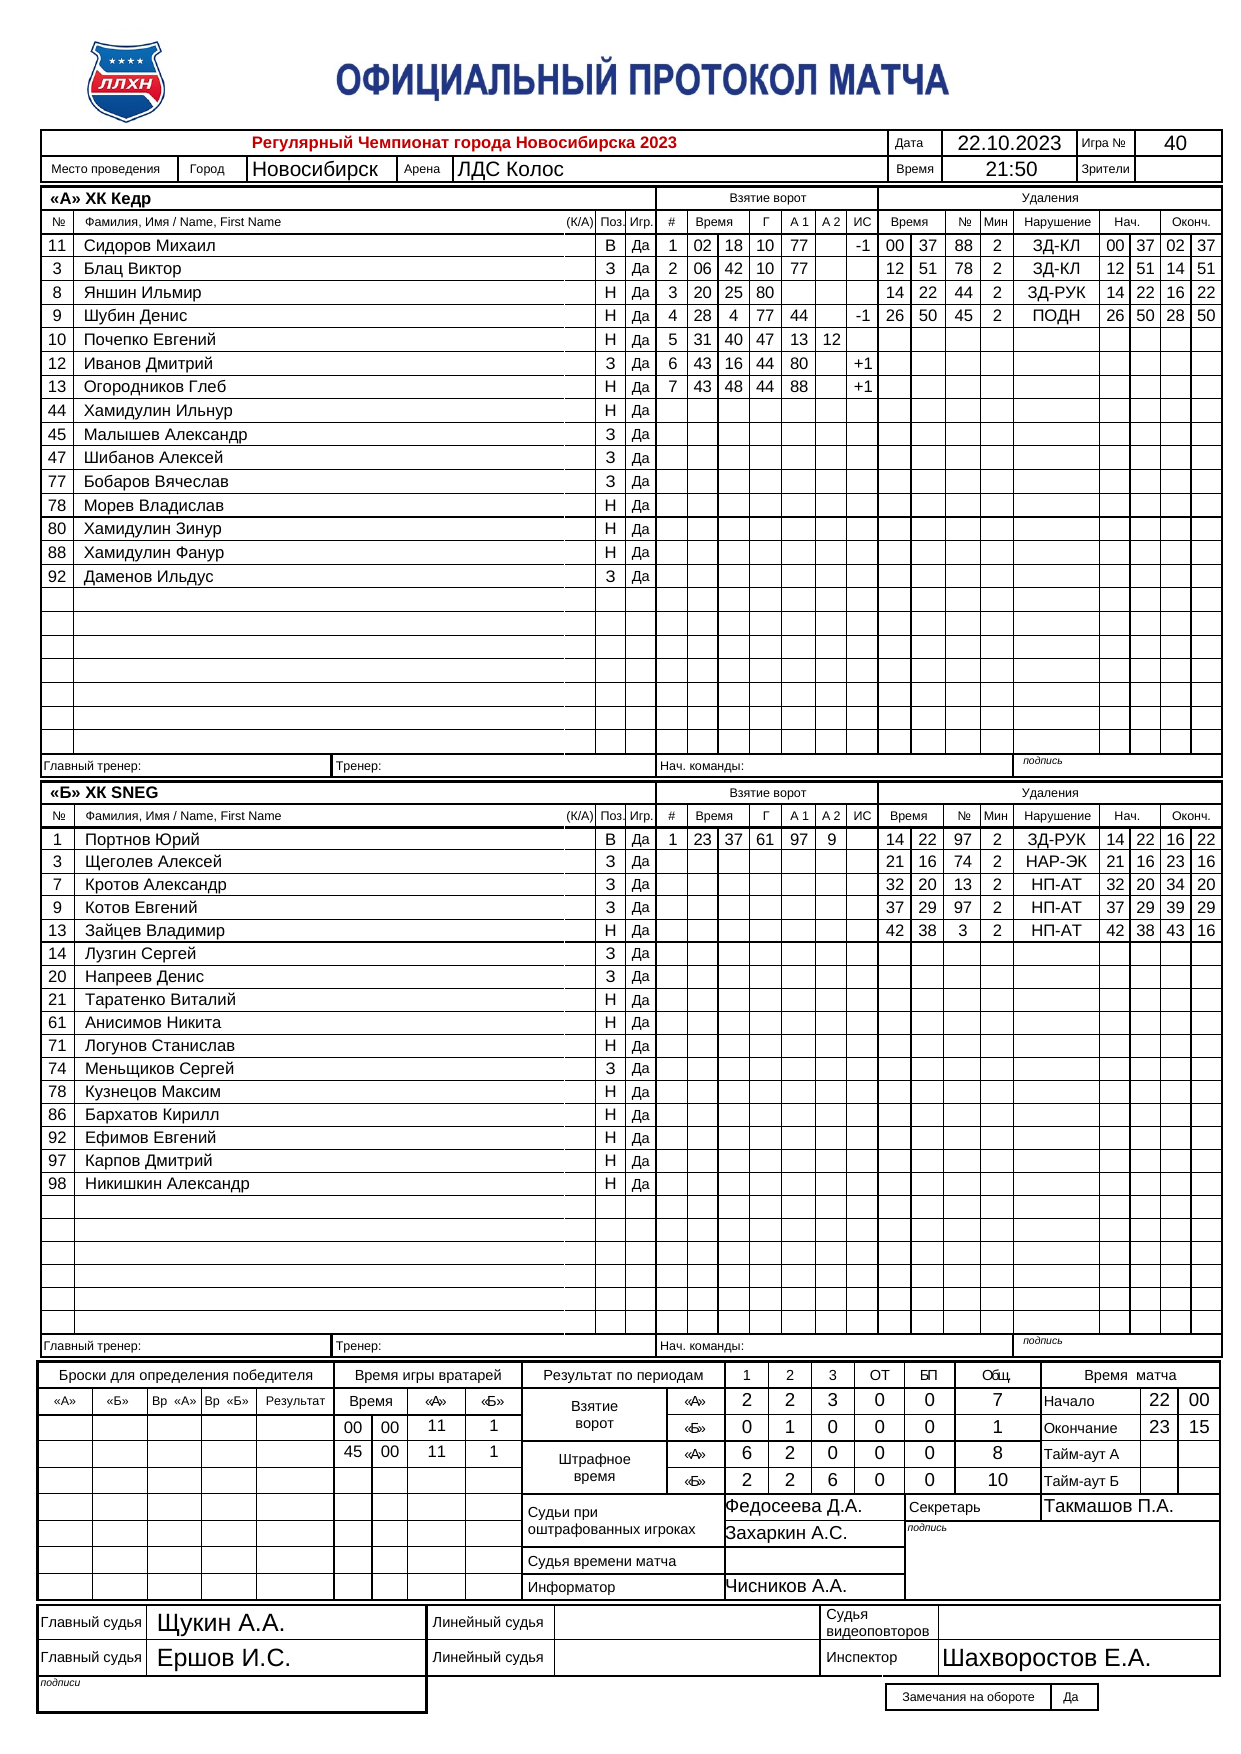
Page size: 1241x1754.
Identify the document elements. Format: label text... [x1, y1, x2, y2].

table_cell [657, 1150, 687, 1172]
table_cell Г [750, 211, 781, 233]
table_cell 13 [42, 920, 74, 941]
table_cell [148, 1494, 201, 1520]
table_cell [847, 565, 877, 587]
table_cell [719, 423, 749, 445]
table_cell [596, 1219, 625, 1241]
table_cell [335, 1521, 371, 1546]
table_cell [657, 494, 687, 516]
table_cell [1131, 966, 1160, 987]
table_cell [1014, 989, 1099, 1011]
table_cell [946, 565, 980, 587]
table_cell [626, 612, 655, 634]
table_cell 2 [981, 896, 1013, 918]
table_cell Главный тренер: [42, 1335, 330, 1356]
table_cell [782, 281, 815, 303]
table_cell [719, 1196, 749, 1218]
table_cell [42, 659, 73, 682]
table_cell [847, 1265, 877, 1287]
table_cell [1131, 588, 1160, 611]
table_cell [816, 399, 846, 422]
table_cell [657, 588, 687, 611]
table_cell 16 [719, 352, 749, 374]
table_cell [879, 541, 910, 564]
table_cell [981, 423, 1013, 445]
table_cell [42, 1219, 74, 1241]
table_cell Судьи при оштрафованных игроках [523, 1495, 724, 1546]
table_cell [981, 518, 1013, 540]
table_cell [1161, 446, 1190, 469]
table_cell 6 [726, 1442, 768, 1467]
table_cell [1192, 399, 1221, 422]
table_cell 14 [1100, 281, 1129, 303]
table_cell [688, 1288, 717, 1310]
table_cell 28 [1161, 305, 1190, 327]
table_cell [565, 1173, 595, 1195]
table_cell Да [626, 305, 655, 327]
table_cell Вр «А» [148, 1389, 201, 1413]
table_cell [1014, 446, 1099, 469]
table_cell [657, 1311, 687, 1333]
table_header ОТ [855, 1363, 904, 1387]
table_cell [750, 1035, 781, 1057]
table_cell [1192, 659, 1221, 682]
table_cell [1192, 1219, 1221, 1241]
table_cell [688, 518, 717, 540]
table_cell [1192, 683, 1221, 706]
table_cell 3 [42, 850, 74, 872]
table_cell [946, 376, 980, 398]
table_cell [912, 1104, 943, 1126]
table_cell [879, 1058, 910, 1079]
table_cell З [596, 423, 625, 445]
table_cell [816, 1288, 846, 1310]
table_cell [1192, 943, 1221, 964]
table_cell 47 [42, 446, 73, 469]
table_cell [596, 707, 625, 729]
table_cell [782, 683, 815, 706]
table_cell [688, 470, 717, 493]
table_cell Да [626, 565, 655, 587]
table_cell 43 [1161, 920, 1190, 941]
table_cell [596, 730, 625, 753]
table_cell [719, 446, 749, 469]
table_cell [148, 1574, 201, 1599]
table_cell [782, 518, 815, 540]
table_cell [750, 494, 781, 516]
table_cell Ершов И.С. [147, 1640, 425, 1675]
table_cell [657, 636, 687, 658]
table_cell 43 [688, 376, 717, 398]
table_cell [719, 1242, 749, 1264]
table_cell [1161, 1265, 1190, 1287]
table_cell [946, 683, 980, 706]
table_cell Вр «Б» [202, 1389, 256, 1413]
table_cell [42, 1196, 74, 1218]
table_cell [912, 989, 943, 1011]
table_cell [1014, 376, 1099, 398]
table_cell Окончание [1042, 1415, 1140, 1440]
table_cell [202, 1547, 256, 1573]
table_cell [981, 1081, 1013, 1103]
table_cell 0 [855, 1468, 904, 1493]
table_cell 0 [905, 1415, 954, 1440]
table_cell [946, 730, 980, 753]
table_cell [912, 494, 945, 516]
table_cell [1014, 1012, 1099, 1033]
table_cell [847, 494, 877, 516]
table_cell [750, 1173, 781, 1195]
table_cell [626, 1311, 655, 1333]
table_cell [202, 1416, 256, 1440]
table_cell [1131, 1219, 1160, 1241]
table_cell [1131, 352, 1160, 374]
table_cell НАР-ЭК [1014, 850, 1099, 872]
table_cell Хамидулин Зинур [74, 518, 564, 540]
table_cell [1192, 1127, 1221, 1149]
table_cell Время [688, 805, 749, 826]
table_cell З [596, 352, 625, 374]
table_cell Шибанов Алексей [74, 446, 564, 469]
table_cell Тайм-аут Б [1042, 1468, 1140, 1493]
table_cell [596, 1288, 625, 1310]
table_cell [688, 1035, 717, 1057]
table_cell [626, 1196, 655, 1218]
table_cell Бархатов Кирилл [75, 1104, 564, 1126]
table_cell [657, 659, 687, 682]
table_cell Такмашов П.А. [1042, 1495, 1219, 1520]
table_cell [847, 1035, 877, 1057]
table_cell 37 [1192, 235, 1221, 256]
table_cell [1100, 612, 1129, 634]
table_cell 98 [42, 1173, 74, 1195]
table_cell 1 [466, 1416, 521, 1440]
table_cell [565, 399, 595, 422]
table_cell [946, 518, 980, 540]
table_cell [879, 423, 910, 445]
table_cell [1131, 1058, 1160, 1079]
table_cell [657, 1173, 687, 1195]
table_cell 50 [1192, 305, 1221, 327]
table_cell [719, 1219, 749, 1241]
table_cell [719, 920, 749, 941]
table_cell [816, 1104, 846, 1126]
table_cell 18 [719, 235, 749, 256]
table_cell 12 [816, 328, 846, 351]
table_cell [148, 1441, 201, 1467]
table_cell [1100, 1196, 1129, 1218]
table_cell [408, 1574, 465, 1599]
table_cell З [596, 565, 625, 587]
table_cell Блац Виктор [74, 257, 564, 280]
table_cell 26 [1100, 305, 1129, 327]
table_cell [466, 1547, 521, 1573]
table_cell [847, 707, 877, 729]
table_cell 3 [42, 257, 73, 280]
table_cell 28 [688, 305, 717, 327]
table_cell [879, 376, 910, 398]
table_cell [688, 683, 717, 706]
table_cell 14 [879, 829, 910, 849]
table_cell [75, 1265, 564, 1287]
table_cell Город [179, 157, 246, 181]
table_cell Хамидулин Фанур [74, 541, 564, 564]
table_cell 97 [944, 896, 980, 918]
table_cell [1100, 636, 1129, 658]
table_cell [565, 683, 595, 706]
table_cell [657, 1196, 687, 1218]
table_cell [1131, 565, 1160, 587]
table_cell [565, 305, 595, 327]
table_cell 11 [408, 1441, 465, 1467]
table_cell [75, 1219, 564, 1241]
table_cell Тайм-аут А [1042, 1441, 1140, 1467]
table_cell [944, 1265, 980, 1287]
table_cell [1100, 1104, 1129, 1126]
table_cell Даменов Ильдус [74, 565, 564, 587]
table_cell [565, 850, 595, 872]
table_cell [816, 989, 846, 1011]
table_cell 80 [782, 352, 815, 374]
table_cell [1014, 1242, 1099, 1264]
table_cell Начало [1042, 1389, 1140, 1413]
table_cell [373, 1547, 407, 1573]
table_cell 43 [688, 352, 717, 374]
table_cell [726, 1548, 904, 1573]
table_cell [879, 1035, 910, 1057]
table_cell Инспектор [821, 1640, 938, 1675]
table_cell 20 [688, 281, 717, 303]
table_cell [1192, 1173, 1221, 1195]
table_cell [816, 518, 846, 540]
table_cell № [42, 211, 73, 233]
table_cell 29 [912, 896, 943, 918]
table_cell [626, 1265, 655, 1287]
table_cell [428, 1677, 882, 1711]
table_cell [657, 1081, 687, 1103]
table_cell 0 [905, 1442, 954, 1467]
table_cell [1161, 1311, 1190, 1333]
table_cell [1014, 636, 1099, 658]
table_cell Да [626, 328, 655, 351]
table_cell [912, 518, 945, 540]
table_cell [879, 636, 910, 658]
table_cell 22 [1192, 281, 1221, 303]
table_cell [42, 707, 73, 729]
table_cell [1131, 1104, 1160, 1126]
table_cell [657, 1242, 687, 1264]
table_cell [688, 730, 717, 753]
table_cell Да [626, 943, 655, 964]
table_cell [1100, 1265, 1129, 1287]
table_cell [981, 1173, 1013, 1195]
table_cell [74, 588, 564, 611]
table_cell [847, 328, 877, 351]
table_cell [981, 1242, 1013, 1264]
table_cell 16 [1161, 829, 1190, 849]
table_cell [373, 1494, 407, 1520]
table_cell [750, 1058, 781, 1079]
table_cell 42 [1100, 920, 1129, 941]
table_cell [1136, 157, 1221, 181]
table_cell [1192, 352, 1221, 374]
table_cell [782, 423, 815, 445]
table_cell Линейный судья [428, 1640, 554, 1675]
table_header 1 [726, 1363, 768, 1387]
table_cell [981, 541, 1013, 564]
table_cell [565, 966, 595, 987]
table_cell [816, 494, 846, 516]
table_cell [981, 399, 1013, 422]
table_cell [1161, 1081, 1190, 1103]
table_cell 16 [1192, 920, 1221, 941]
table_cell [42, 1288, 74, 1310]
table_cell Никишкин Александр [75, 1173, 564, 1195]
table_cell [944, 1127, 980, 1149]
table_cell [847, 257, 877, 280]
table_cell [1131, 494, 1160, 516]
table_cell [944, 1081, 980, 1103]
table_header БП [905, 1363, 954, 1387]
table_cell № [42, 805, 74, 826]
table_cell [688, 1196, 717, 1218]
table_cell [657, 1104, 687, 1126]
table_cell [1100, 376, 1129, 398]
table_cell 1 [956, 1415, 1040, 1440]
table_cell ИС [847, 211, 877, 233]
table_cell Да [626, 518, 655, 540]
table_cell [688, 1265, 717, 1287]
table_cell [565, 636, 595, 658]
table_cell 6 [657, 352, 687, 374]
table_header Регулярный Чемпионат города Новосибирска 2023 [42, 131, 887, 155]
table_cell [981, 636, 1013, 658]
table_cell Н [596, 1104, 625, 1126]
table_cell [719, 1104, 749, 1126]
table_cell [74, 612, 564, 634]
table_cell [565, 1127, 595, 1149]
table_header Да [1052, 1685, 1097, 1709]
table_cell [93, 1468, 147, 1493]
table_cell 0 [905, 1389, 954, 1413]
table_cell [879, 707, 910, 729]
table_cell [847, 1081, 877, 1103]
table_cell Морев Владислав [74, 494, 564, 516]
table_cell [335, 1468, 371, 1493]
table_cell [565, 541, 595, 564]
table_cell [912, 1219, 943, 1241]
table_cell Время [688, 211, 749, 233]
table_header Удаления [879, 783, 1221, 803]
table_cell [93, 1521, 147, 1546]
table_cell Почепко Евгений [74, 328, 564, 351]
table_cell [782, 1104, 815, 1126]
table_cell [912, 707, 945, 729]
table_cell [847, 874, 877, 895]
table_cell 21 [879, 850, 910, 872]
table_cell [912, 683, 945, 706]
table_cell З [596, 257, 625, 280]
table_cell [657, 850, 687, 872]
table_cell [688, 612, 717, 634]
table_cell [1161, 588, 1190, 611]
table_cell 20 [912, 874, 943, 895]
table_cell Тренер: [333, 755, 655, 776]
table_cell [816, 896, 846, 918]
table_cell [816, 636, 846, 658]
table_cell [879, 588, 910, 611]
table_cell [750, 1104, 781, 1126]
table_cell [816, 541, 846, 564]
table_cell [946, 470, 980, 493]
table_cell [466, 1521, 521, 1546]
table_cell [879, 659, 910, 682]
table_cell [1131, 1265, 1160, 1287]
table_cell [816, 352, 846, 374]
table_cell [688, 541, 717, 564]
table_cell [42, 730, 73, 753]
table_cell [466, 1494, 521, 1520]
table_cell [750, 659, 781, 682]
table_cell [39, 1547, 92, 1573]
table_cell [912, 541, 945, 564]
table_cell 31 [688, 328, 717, 351]
table_cell [688, 399, 717, 422]
table_cell [782, 636, 815, 658]
table_cell -1 [847, 235, 877, 256]
table_cell [981, 1127, 1013, 1149]
table_cell 37 [719, 829, 749, 849]
table_cell 50 [1131, 305, 1160, 327]
table_cell Захаркин А.С. [726, 1521, 904, 1546]
table_cell [565, 1219, 595, 1241]
table_cell [946, 612, 980, 634]
table_cell [782, 1081, 815, 1103]
table_cell [719, 1288, 749, 1310]
table_cell Бобаров Вячеслав [74, 470, 564, 493]
table_cell [879, 1173, 910, 1195]
table_cell [750, 470, 781, 493]
table_cell Федосеева Д.А. [726, 1495, 904, 1520]
table_cell [847, 683, 877, 706]
table_cell 2 [981, 257, 1013, 280]
table_cell 00 [879, 235, 910, 256]
table_cell Нарушение [1014, 805, 1099, 826]
table_cell [565, 470, 595, 493]
table_cell [657, 423, 687, 445]
table_cell подписи [39, 1677, 425, 1711]
table_cell [148, 1547, 201, 1573]
table_cell [408, 1468, 465, 1493]
table_cell 16 [912, 850, 943, 872]
table_cell [1192, 730, 1221, 753]
table_cell [847, 518, 877, 540]
table_cell Огородников Глеб [74, 376, 564, 398]
table_cell [1014, 423, 1099, 445]
table_cell [912, 1081, 943, 1103]
table_cell [816, 470, 846, 493]
table_cell 44 [750, 376, 781, 398]
table_cell Оконч. [1161, 211, 1221, 233]
table_cell [981, 376, 1013, 398]
table_cell [847, 636, 877, 658]
table_cell [719, 588, 749, 611]
table_cell [74, 707, 564, 729]
table_cell 44 [42, 399, 73, 422]
table_cell [912, 423, 945, 445]
table_cell [883, 1677, 1220, 1681]
table_cell Да [626, 281, 655, 303]
table_cell 51 [1192, 257, 1221, 280]
table_cell Да [626, 494, 655, 516]
table_cell [816, 305, 846, 327]
table_cell [912, 352, 945, 374]
table_cell [912, 470, 945, 493]
table_cell А 2 [816, 805, 846, 826]
table_cell 7 [42, 874, 74, 895]
table_cell [1192, 1081, 1221, 1103]
table_cell Время [889, 157, 941, 181]
table_cell Информатор [523, 1575, 724, 1599]
table_cell [981, 707, 1013, 729]
table_cell Да [626, 850, 655, 872]
table_cell В [596, 829, 625, 849]
table_cell А 1 [782, 211, 815, 233]
table_cell [1161, 659, 1190, 682]
table_cell Да [626, 829, 655, 849]
table_cell (К/А) [565, 805, 595, 826]
table_cell [1100, 659, 1129, 682]
table_cell [555, 1640, 819, 1675]
table_cell [1100, 541, 1129, 564]
table_cell [879, 518, 910, 540]
table_cell [879, 1265, 910, 1287]
table_cell [565, 423, 595, 445]
table_cell 02 [688, 235, 717, 256]
table_cell [565, 518, 595, 540]
table_cell 11 [42, 235, 73, 256]
table_cell Оконч. [1161, 805, 1221, 826]
table_cell [565, 1058, 595, 1079]
table_cell [626, 1288, 655, 1310]
table_cell [981, 1219, 1013, 1241]
table_cell [1014, 1219, 1099, 1241]
table_cell Да [626, 352, 655, 374]
table_cell [596, 683, 625, 706]
table_cell [657, 541, 687, 564]
table_cell 13 [944, 874, 980, 895]
table_cell [1100, 1035, 1129, 1057]
table_header 22.10.2023 [943, 131, 1076, 155]
table_cell [657, 1012, 687, 1033]
table_cell [782, 541, 815, 564]
table_cell [782, 943, 815, 964]
table_cell НП-АТ [1014, 874, 1099, 895]
table_cell [1192, 423, 1221, 445]
table_cell [750, 541, 781, 564]
table_cell [657, 896, 687, 918]
table_cell [1192, 1196, 1221, 1218]
table_cell 29 [1192, 896, 1221, 918]
table_cell Анисимов Никита [75, 1012, 564, 1033]
table_cell [782, 966, 815, 987]
table_cell [847, 730, 877, 753]
table_cell [1014, 707, 1099, 729]
table_cell [750, 683, 781, 706]
table_cell [981, 730, 1013, 753]
table_cell 2 [726, 1468, 768, 1493]
table_cell 1 [657, 829, 687, 849]
table_cell [1141, 1441, 1177, 1467]
table_cell [879, 683, 910, 706]
table_cell 1 [42, 829, 74, 849]
table_cell 14 [879, 281, 910, 303]
table_cell [750, 1288, 781, 1310]
table_cell [816, 874, 846, 895]
table_cell [847, 281, 877, 303]
table_cell Зрители [1078, 157, 1134, 181]
table_cell [565, 920, 595, 941]
table_cell 25 [719, 281, 749, 303]
table_cell [1014, 1104, 1099, 1126]
table_cell З [596, 943, 625, 964]
table_cell [657, 446, 687, 469]
table_cell [719, 966, 749, 987]
table_cell 42 [719, 257, 749, 280]
table_cell [879, 730, 910, 753]
table_cell [1161, 494, 1190, 516]
table_cell [912, 1127, 943, 1149]
table_cell [596, 1242, 625, 1264]
table_cell [1014, 565, 1099, 587]
table_cell [816, 659, 846, 682]
table_cell [816, 1081, 846, 1103]
table_cell НП-АТ [1014, 896, 1099, 918]
table_cell [39, 1416, 92, 1440]
table_cell [1192, 1311, 1221, 1333]
table_cell [565, 588, 595, 611]
table_cell [750, 1196, 781, 1218]
table_cell [1131, 328, 1160, 351]
table_cell Мин [981, 211, 1013, 233]
table_cell [565, 896, 595, 918]
table_cell [912, 1058, 943, 1079]
table_cell 2 [769, 1389, 811, 1413]
table_cell [981, 494, 1013, 516]
table_cell [847, 399, 877, 422]
table_cell 22 [1141, 1389, 1177, 1413]
table_cell [1100, 1127, 1129, 1149]
table_cell [1100, 966, 1129, 987]
table_cell 23 [1161, 850, 1190, 872]
table_cell Поз. [596, 211, 625, 233]
table_cell [944, 1173, 980, 1195]
table_cell [1014, 1058, 1099, 1079]
table_cell Портнов Юрий [75, 829, 564, 849]
table_cell [202, 1494, 256, 1520]
table_cell З [596, 446, 625, 469]
table_cell -1 [847, 305, 877, 327]
table_cell Да [626, 920, 655, 941]
table_cell [148, 1416, 201, 1440]
table_cell [782, 612, 815, 634]
table_cell 10 [750, 235, 781, 256]
table_cell 50 [912, 305, 945, 327]
table_cell [1014, 541, 1099, 564]
table_cell [1100, 989, 1129, 1011]
table_cell [626, 636, 655, 658]
table_cell [75, 1196, 564, 1218]
table_cell 78 [42, 1081, 74, 1103]
table_cell [373, 1521, 407, 1546]
table_cell Место проведения [42, 157, 177, 181]
table_cell [912, 376, 945, 398]
table_cell [912, 1265, 943, 1287]
table_cell [688, 1150, 717, 1172]
table_cell [981, 1035, 1013, 1057]
table_cell [257, 1468, 333, 1493]
table_cell [42, 683, 73, 706]
table_cell [688, 850, 717, 872]
table_cell 20 [1131, 874, 1160, 895]
table_cell 61 [42, 1012, 74, 1033]
table_cell 44 [750, 352, 781, 374]
table_cell Г [750, 805, 781, 826]
table_cell 9 [42, 305, 73, 327]
table_cell [981, 943, 1013, 964]
table_cell [1192, 612, 1221, 634]
table_cell 2 [981, 874, 1013, 895]
table_cell [879, 1104, 910, 1126]
table_cell [1100, 352, 1129, 374]
table_cell [1161, 1173, 1190, 1195]
table_cell [565, 730, 595, 753]
table_cell [1161, 636, 1190, 658]
table_cell Таратенко Виталий [75, 989, 564, 1011]
table_cell [257, 1416, 333, 1440]
table_cell 00 [1100, 235, 1129, 256]
table_cell [657, 1219, 687, 1241]
table_cell З [596, 966, 625, 987]
table_cell [596, 1196, 625, 1218]
table_cell Да [626, 1150, 655, 1172]
table_cell Линейный судья [428, 1606, 554, 1639]
table_cell Шахворостов Е.А. [939, 1640, 1219, 1675]
table_cell [816, 730, 846, 753]
table_cell З [596, 874, 625, 895]
table_cell [981, 683, 1013, 706]
table_cell 1 [769, 1415, 811, 1440]
table_cell [1014, 328, 1099, 351]
table_cell 78 [42, 494, 73, 516]
table_cell [1014, 588, 1099, 611]
table_cell [626, 730, 655, 753]
table_cell 00 [335, 1416, 371, 1440]
table_cell 77 [750, 305, 781, 327]
table_cell [782, 494, 815, 516]
table_cell [1014, 730, 1099, 753]
table_cell 2 [769, 1442, 811, 1467]
table_cell 8 [42, 281, 73, 303]
table_cell [782, 588, 815, 611]
table_cell Да [626, 446, 655, 469]
table_cell Да [626, 470, 655, 493]
table_cell Н [596, 1035, 625, 1057]
table_cell Котов Евгений [75, 896, 564, 918]
table_cell [912, 966, 943, 987]
table_cell 2 [769, 1468, 811, 1493]
table_cell 9 [42, 896, 74, 918]
table_cell подпись [906, 1522, 1219, 1599]
table_cell [1100, 423, 1129, 445]
table_cell [1131, 659, 1160, 682]
table_cell Н [596, 1127, 625, 1149]
table_cell Фамилия, Имя / Name, First Name [75, 805, 565, 826]
table_cell [816, 446, 846, 469]
table_cell [1131, 470, 1160, 493]
table_cell [565, 1104, 595, 1126]
table_cell [1014, 352, 1099, 374]
table_cell 88 [946, 235, 980, 256]
table_cell 20 [42, 966, 74, 987]
table_cell [688, 896, 717, 918]
table_cell [1014, 943, 1099, 964]
table_cell [1161, 730, 1190, 753]
table_cell 4 [719, 305, 749, 327]
table_cell 22 [1131, 281, 1160, 303]
table_cell [981, 588, 1013, 611]
table_cell [750, 966, 781, 987]
table_cell [373, 1468, 407, 1493]
table_cell [39, 1468, 92, 1493]
table_cell [782, 850, 815, 872]
table_cell [782, 707, 815, 729]
table_cell [565, 829, 595, 849]
table_cell [750, 943, 781, 964]
table_cell [750, 636, 781, 658]
table_cell [1014, 1311, 1099, 1333]
table_cell [565, 989, 595, 1011]
table_cell «Б » [466, 1389, 521, 1413]
table_cell 21 [1100, 850, 1129, 872]
table_cell 97 [782, 829, 815, 849]
table_cell 71 [42, 1035, 74, 1057]
table_cell [847, 1173, 877, 1195]
table_cell [1161, 966, 1190, 987]
table_cell [981, 446, 1013, 469]
table_cell [596, 588, 625, 611]
table_cell Да [626, 966, 655, 987]
table_cell [1161, 376, 1190, 398]
table_cell [750, 850, 781, 872]
table_cell 22 [912, 281, 945, 303]
table_cell [1192, 446, 1221, 469]
table_cell [565, 874, 595, 895]
table_cell [719, 683, 749, 706]
table_cell 2 [981, 281, 1013, 303]
table_cell [565, 1288, 595, 1310]
table_cell [688, 1012, 717, 1033]
table_cell 2 [981, 305, 1013, 327]
table_cell [688, 588, 717, 611]
table_cell [750, 1219, 781, 1241]
table_cell Малышев Александр [74, 423, 564, 445]
table_cell [750, 874, 781, 895]
table_header Взятие ворот [657, 188, 877, 209]
table_cell [1192, 1035, 1221, 1057]
table_cell 88 [782, 376, 815, 398]
table_cell 97 [42, 1150, 74, 1172]
table_cell [1131, 1173, 1160, 1195]
table_cell [719, 989, 749, 1011]
table_cell [946, 328, 980, 351]
table_cell [719, 612, 749, 634]
table_cell [816, 850, 846, 872]
table_header «Б» ХК SNEG [42, 783, 655, 803]
table_cell [912, 659, 945, 682]
table_cell 12 [879, 257, 910, 280]
table_cell Да [626, 1127, 655, 1149]
table_cell 40 [719, 328, 749, 351]
table_cell 92 [42, 565, 73, 587]
table_cell [719, 874, 749, 895]
table_cell [782, 1265, 815, 1287]
table_cell [816, 1150, 846, 1172]
table_cell [981, 1265, 1013, 1287]
table_cell [847, 989, 877, 1011]
table_cell [565, 235, 595, 256]
table_cell [1161, 1012, 1190, 1033]
table_cell [93, 1494, 147, 1520]
table_cell [912, 636, 945, 658]
table_cell [565, 257, 595, 280]
table_cell [879, 1288, 910, 1310]
table_cell [879, 446, 910, 469]
table_cell (К/А) [565, 211, 595, 233]
table_header Время матча [1042, 1363, 1219, 1387]
table_cell [1192, 966, 1221, 987]
table_cell [657, 730, 687, 753]
table_cell [750, 588, 781, 611]
table_cell [879, 1012, 910, 1033]
table_cell Игр. [626, 211, 655, 233]
table_cell З [596, 850, 625, 872]
table_cell [719, 1127, 749, 1149]
table_cell 10 [750, 257, 781, 280]
table_cell [565, 707, 595, 729]
table_cell 00 [1179, 1389, 1219, 1413]
table_cell 51 [912, 257, 945, 280]
table_cell Н [596, 399, 625, 422]
table_cell [335, 1494, 371, 1520]
table_cell 44 [946, 281, 980, 303]
table_cell [148, 1468, 201, 1493]
table_cell 32 [1100, 874, 1129, 895]
table_cell [816, 943, 846, 964]
table_cell [42, 1242, 74, 1264]
table_cell [750, 1081, 781, 1103]
table_cell [596, 1311, 625, 1333]
table_cell [1100, 328, 1129, 351]
table_cell Н [596, 1173, 625, 1195]
table_cell [688, 1058, 717, 1079]
table_cell [981, 1311, 1013, 1333]
table_cell [565, 494, 595, 516]
table_cell [847, 612, 877, 634]
table_cell 14 [42, 943, 74, 964]
table_cell Карпов Дмитрий [75, 1150, 564, 1172]
table_cell [879, 565, 910, 587]
table_cell 20 [1192, 874, 1221, 895]
table_cell [565, 1265, 595, 1287]
table_cell Да [626, 376, 655, 398]
table_cell ЗД-КЛ [1014, 235, 1099, 256]
table_cell [847, 1288, 877, 1310]
table_cell [1100, 683, 1129, 706]
table_cell [750, 1265, 781, 1287]
table_cell [912, 565, 945, 587]
table_cell 37 [879, 896, 910, 918]
table_cell 12 [42, 352, 73, 374]
table_cell [879, 1219, 910, 1241]
table_cell Нач. команды: [657, 1335, 1012, 1356]
table_cell [944, 966, 980, 987]
table_cell [1131, 1035, 1160, 1057]
table_cell [719, 1035, 749, 1057]
table_cell 0 [812, 1415, 854, 1440]
table_cell [944, 1219, 980, 1241]
table_cell 23 [688, 829, 717, 849]
table_cell [912, 1288, 943, 1310]
table_cell [202, 1574, 256, 1599]
table_cell 29 [1131, 896, 1160, 918]
table_cell [981, 989, 1013, 1011]
table_cell [782, 1219, 815, 1241]
table_cell [750, 1242, 781, 1264]
table_cell [1161, 612, 1190, 634]
table_cell Поз. [596, 805, 625, 826]
table_cell [1161, 1035, 1190, 1057]
table_cell ЗД-РУК [1014, 281, 1099, 303]
table_header Замечания на обороте [887, 1685, 1050, 1709]
table_cell [750, 612, 781, 634]
table_cell [719, 943, 749, 964]
table_cell [1161, 470, 1190, 493]
table_cell [944, 1104, 980, 1126]
table_cell [688, 1081, 717, 1103]
table_cell [75, 1311, 564, 1333]
table_cell Главный судья [39, 1640, 146, 1675]
table_cell [879, 328, 910, 351]
table_cell [466, 1468, 521, 1493]
table_cell Н [596, 518, 625, 540]
table_cell Новосибирск [248, 157, 396, 181]
table_cell [466, 1574, 521, 1599]
table_cell [1131, 683, 1160, 706]
table_cell 42 [879, 920, 910, 941]
table_cell [565, 1311, 595, 1333]
table_cell [782, 659, 815, 682]
table_cell [565, 612, 595, 634]
table_cell [750, 1127, 781, 1149]
table_cell [879, 1150, 910, 1172]
table_cell [912, 1196, 943, 1218]
table_cell 2 [981, 920, 1013, 941]
table_cell [750, 1311, 781, 1333]
table_cell Тренер: [333, 1335, 655, 1356]
table_cell [816, 257, 846, 280]
table_cell [981, 1058, 1013, 1079]
table_cell [1131, 1127, 1160, 1149]
table_cell 48 [719, 376, 749, 398]
table_cell [816, 1311, 846, 1333]
table_cell [879, 943, 910, 964]
table_cell 02 [1161, 235, 1190, 256]
table_cell [688, 707, 717, 729]
table_cell [750, 423, 781, 445]
table_cell [719, 1150, 749, 1172]
table_cell Н [596, 989, 625, 1011]
table_cell [1131, 989, 1160, 1011]
table_cell Да [626, 1058, 655, 1079]
table_cell [688, 565, 717, 587]
table_cell [657, 874, 687, 895]
table_cell [1014, 518, 1099, 540]
table_cell 0 [905, 1468, 954, 1493]
table_header Удаления [879, 188, 1221, 209]
table_cell [1161, 541, 1190, 564]
table_cell [719, 470, 749, 493]
table_cell [42, 1311, 74, 1333]
table_cell [816, 1173, 846, 1195]
table_cell [847, 1196, 877, 1218]
table_cell 4 [657, 305, 687, 327]
table_cell Главный тренер: [42, 755, 330, 776]
table_cell [565, 943, 595, 964]
table_cell [816, 423, 846, 445]
table_cell [1161, 565, 1190, 587]
table_cell 88 [42, 541, 73, 564]
table_cell [782, 874, 815, 895]
table_cell [816, 1196, 846, 1218]
table_cell [816, 1242, 846, 1264]
table_cell Время [879, 805, 943, 826]
table_cell 8 [956, 1442, 1040, 1467]
table_cell [1131, 1288, 1160, 1310]
table_cell [816, 565, 846, 587]
table_cell 9 [816, 829, 846, 849]
table_cell А 1 [782, 805, 815, 826]
table_cell [1131, 612, 1160, 634]
table_cell 34 [1161, 874, 1190, 895]
table_cell [1192, 565, 1221, 587]
table_cell [946, 446, 980, 469]
table_cell [688, 874, 717, 895]
table_cell [688, 1311, 717, 1333]
table_cell [719, 1173, 749, 1195]
table_cell [626, 707, 655, 729]
table_cell 61 [750, 829, 781, 849]
table_cell [1100, 565, 1129, 587]
table_cell [1100, 1012, 1129, 1033]
table_cell Время [879, 211, 945, 233]
table_cell Н [596, 328, 625, 351]
table_cell [719, 399, 749, 422]
table_cell [1192, 1104, 1221, 1126]
table_header Броски для определения победителя [39, 1363, 333, 1387]
table_cell [1192, 494, 1221, 516]
table_cell [782, 730, 815, 753]
table_cell [565, 659, 595, 682]
table_cell Нач. [1100, 211, 1160, 233]
table_cell 37 [1100, 896, 1129, 918]
table_cell [688, 966, 717, 987]
table_cell [879, 1196, 910, 1218]
table_cell [912, 1311, 943, 1333]
table_cell [879, 352, 910, 374]
table_cell [657, 1265, 687, 1287]
table_cell [1100, 1288, 1129, 1310]
table_cell Чисников А.А. [726, 1575, 904, 1599]
table_cell [565, 328, 595, 351]
table_cell [75, 1288, 564, 1310]
table_cell [202, 1441, 256, 1467]
table_cell «Б» [93, 1389, 147, 1413]
table_cell [847, 1012, 877, 1033]
table_cell Сидоров Михаил [74, 235, 564, 256]
table_cell [688, 659, 717, 682]
table_cell [408, 1494, 465, 1520]
table_cell [1014, 494, 1099, 516]
table_cell ИС [847, 805, 877, 826]
table_cell [1131, 1311, 1160, 1333]
table_cell подпись [1014, 755, 1221, 776]
table_cell [944, 989, 980, 1011]
table_cell [555, 1606, 819, 1639]
table_cell [944, 1242, 980, 1264]
table_cell ЗД-РУК [1014, 829, 1099, 849]
table_cell 13 [42, 376, 73, 398]
table_cell [719, 1012, 749, 1033]
table_cell 77 [782, 257, 815, 280]
table_cell [688, 1173, 717, 1195]
table_cell [408, 1521, 465, 1546]
table_cell [782, 399, 815, 422]
table_cell [1099, 1682, 1220, 1711]
table_cell «Б» [668, 1415, 724, 1440]
table_cell [782, 1127, 815, 1149]
table_cell Напреев Денис [75, 966, 564, 987]
table_cell [93, 1416, 147, 1440]
table_cell [1100, 1081, 1129, 1103]
table_cell [847, 541, 877, 564]
table_cell [847, 1219, 877, 1241]
table_cell [750, 1150, 781, 1172]
table_cell Судья времени матча [523, 1548, 724, 1573]
table_cell [1100, 518, 1129, 540]
table_cell 7 [657, 376, 687, 398]
table_cell [1161, 1127, 1190, 1149]
table_cell [879, 989, 910, 1011]
table_cell 6 [812, 1468, 854, 1493]
table_cell [981, 1288, 1013, 1310]
table_header Общ. [956, 1363, 1040, 1387]
table_cell [847, 829, 877, 849]
table_cell [912, 399, 945, 422]
table_cell 12 [1100, 257, 1129, 280]
table_cell [1131, 423, 1160, 445]
table_cell [879, 1242, 910, 1264]
table_cell [1014, 1035, 1099, 1057]
table_cell Иванов Дмитрий [74, 352, 564, 374]
table_cell [1161, 1219, 1190, 1241]
table_cell [1014, 966, 1099, 987]
table_cell 2 [981, 850, 1013, 872]
table_cell 14 [1100, 829, 1129, 849]
table_cell [782, 989, 815, 1011]
table_cell [1192, 328, 1221, 351]
table_cell [1014, 1127, 1099, 1149]
table_cell Да [626, 989, 655, 1011]
table_cell 86 [42, 1104, 74, 1126]
table_cell 39 [1161, 896, 1190, 918]
table_cell [1141, 1468, 1177, 1493]
table_cell [1161, 352, 1190, 374]
table_cell 92 [42, 1127, 74, 1149]
table_cell [39, 1574, 92, 1599]
table_cell [946, 352, 980, 374]
table_cell Шубин Денис [74, 305, 564, 327]
table_cell Н [596, 920, 625, 941]
table_cell Время [335, 1389, 407, 1413]
table_cell 45 [42, 423, 73, 445]
table_cell [565, 352, 595, 374]
table_cell [719, 1311, 749, 1333]
table_header «А» ХК Кедр [42, 188, 655, 209]
table_cell [1100, 1173, 1129, 1195]
table_cell [1131, 1081, 1160, 1103]
table_cell [1100, 1150, 1129, 1172]
table_cell [939, 1606, 1219, 1639]
table_cell [1131, 707, 1160, 729]
table_cell [1192, 1265, 1221, 1287]
table_cell [1131, 446, 1160, 469]
table_cell [1100, 470, 1129, 493]
table_cell Кузнецов Максим [75, 1081, 564, 1103]
table_cell [1131, 730, 1160, 753]
table_cell [944, 1058, 980, 1079]
table_cell [912, 943, 943, 964]
table_cell [750, 707, 781, 729]
table_header 40 [1136, 131, 1221, 155]
table_cell Да [626, 399, 655, 422]
table_cell [1192, 470, 1221, 493]
table_cell Да [626, 257, 655, 280]
table_cell [688, 1242, 717, 1264]
table_cell [688, 423, 717, 445]
table_cell Игр. [626, 805, 655, 826]
table_cell 37 [912, 235, 945, 256]
table_cell 22 [1131, 829, 1160, 849]
table_cell А 2 [816, 211, 846, 233]
table_cell [1161, 989, 1190, 1011]
table_cell [657, 1288, 687, 1310]
table_cell [719, 896, 749, 918]
table_cell [816, 1265, 846, 1287]
table_cell 0 [855, 1442, 904, 1467]
table_header Результат по периодам [523, 1363, 724, 1387]
table_cell [373, 1574, 407, 1599]
table_cell 3 [812, 1389, 854, 1413]
table_cell 0 [855, 1415, 904, 1440]
table_cell [657, 612, 687, 634]
table_cell [912, 1012, 943, 1033]
table_cell [1100, 943, 1129, 964]
table_cell [782, 1035, 815, 1057]
table_cell подпись [1014, 1335, 1221, 1356]
table_cell 45 [946, 305, 980, 327]
table_cell [816, 588, 846, 611]
table_cell [688, 943, 717, 964]
table_cell [981, 352, 1013, 374]
table_cell [1131, 1242, 1160, 1264]
table_cell [847, 943, 877, 964]
table_header Время игры вратарей [335, 1363, 521, 1387]
table_cell [719, 659, 749, 682]
table_cell [847, 850, 877, 872]
table_cell [912, 1150, 943, 1172]
table_cell З [596, 1058, 625, 1079]
table_cell НП-АТ [1014, 920, 1099, 941]
table_cell [782, 1012, 815, 1033]
table_cell Да [626, 874, 655, 895]
table_cell Щукин А.А. [147, 1606, 425, 1639]
table_cell [626, 683, 655, 706]
table_cell [596, 1265, 625, 1287]
table_cell [912, 1035, 943, 1057]
table_cell [946, 707, 980, 729]
table_cell 21 [42, 989, 74, 1011]
table_header Дата [889, 131, 941, 155]
table_cell ПОДН [1014, 305, 1099, 327]
table_cell [719, 565, 749, 587]
table_cell [847, 1242, 877, 1264]
table_cell [912, 1242, 943, 1264]
table_cell [1192, 376, 1221, 398]
table_cell [657, 943, 687, 964]
table_cell [565, 1150, 595, 1172]
table_cell [1131, 541, 1160, 564]
table_cell [1192, 1288, 1221, 1310]
table_cell # [657, 211, 687, 233]
table_cell З [596, 470, 625, 493]
table_cell Да [626, 896, 655, 918]
table_cell Результат [257, 1389, 333, 1413]
table_cell 0 [812, 1442, 854, 1467]
table_cell [565, 376, 595, 398]
table_cell [782, 920, 815, 941]
table_cell [944, 1311, 980, 1333]
table_cell [1161, 1104, 1190, 1126]
table_cell З [596, 896, 625, 918]
table_cell [946, 588, 980, 611]
table_cell [565, 1012, 595, 1033]
table_cell +1 [847, 376, 877, 398]
table_cell [1100, 1311, 1129, 1333]
table_cell [1192, 1150, 1221, 1172]
table_cell Судья видеоповторов [821, 1606, 938, 1639]
table_cell [39, 1441, 92, 1467]
table_cell Нарушение [1014, 211, 1099, 233]
table_cell [1161, 683, 1190, 706]
table_cell Н [596, 1150, 625, 1172]
table_cell Лузгин Сергей [75, 943, 564, 964]
table_cell [782, 446, 815, 469]
table_cell [782, 565, 815, 587]
table_cell [1192, 1012, 1221, 1033]
table_cell [1192, 989, 1221, 1011]
table_cell [1161, 423, 1190, 445]
table_cell [782, 1150, 815, 1172]
table_cell Арена [398, 157, 452, 181]
table_cell Н [596, 1081, 625, 1103]
table_cell [847, 446, 877, 469]
table_cell [39, 1494, 92, 1520]
table_cell [1161, 1150, 1190, 1172]
table_cell [1014, 470, 1099, 493]
table_cell 38 [1131, 920, 1160, 941]
table_cell [39, 1521, 92, 1546]
table_cell [74, 730, 564, 753]
table_cell [782, 470, 815, 493]
table_cell [626, 588, 655, 611]
table_cell [1014, 612, 1099, 634]
table_cell [42, 1265, 74, 1287]
table_cell [750, 989, 781, 1011]
table_cell [946, 399, 980, 422]
table_cell 16 [1192, 850, 1221, 872]
table_cell 44 [782, 305, 815, 327]
table_cell [93, 1574, 147, 1599]
table_cell [657, 565, 687, 587]
table_cell [847, 470, 877, 493]
table_cell Да [626, 235, 655, 256]
table_cell [657, 399, 687, 422]
table_cell Меньщиков Сергей [75, 1058, 564, 1079]
table_cell 22 [912, 829, 943, 849]
table_cell 15 [1179, 1415, 1219, 1440]
table_cell Н [596, 281, 625, 303]
table_cell [657, 518, 687, 540]
table_cell [847, 1104, 877, 1126]
table_cell 3 [657, 281, 687, 303]
table_cell [1131, 1150, 1160, 1172]
table_cell [1014, 1173, 1099, 1195]
table_cell [847, 1127, 877, 1149]
table_cell [42, 636, 73, 658]
table_cell 7 [956, 1389, 1040, 1413]
table_cell [1192, 707, 1221, 729]
table_cell [565, 1035, 595, 1057]
table_cell [202, 1468, 256, 1493]
table_cell № [946, 211, 980, 233]
table_cell [1131, 518, 1160, 540]
table_cell [1192, 541, 1221, 564]
table_cell 2 [657, 257, 687, 280]
table_cell Хамидулин Ильнур [74, 399, 564, 422]
table_cell Фамилия, Имя / Name, First Name [74, 211, 565, 233]
table_cell +1 [847, 352, 877, 374]
table_cell [750, 1012, 781, 1033]
table_cell [946, 423, 980, 445]
table_cell [879, 612, 910, 634]
table_cell [1161, 707, 1190, 729]
table_cell [847, 966, 877, 987]
table_cell Секретарь [906, 1495, 1040, 1520]
table_cell [879, 1081, 910, 1103]
table_cell [782, 1288, 815, 1310]
table_cell 16 [1161, 281, 1190, 303]
table_cell [981, 659, 1013, 682]
table_cell [750, 896, 781, 918]
table_cell [946, 659, 980, 682]
table_cell [1192, 1058, 1221, 1079]
table_cell 26 [879, 305, 910, 327]
table_cell 10 [956, 1468, 1040, 1493]
table_cell [1161, 943, 1190, 964]
table_cell [688, 1104, 717, 1126]
table_cell [981, 328, 1013, 351]
table_cell [688, 446, 717, 469]
table_cell [944, 943, 980, 964]
table_cell [257, 1574, 333, 1599]
table_cell 06 [688, 257, 717, 280]
table_cell [944, 1150, 980, 1172]
table_cell [719, 730, 749, 753]
table_cell Н [596, 305, 625, 327]
table_cell 3 [944, 920, 980, 941]
table_cell 78 [946, 257, 980, 280]
table_cell [946, 541, 980, 564]
table_cell [657, 470, 687, 493]
table_cell Да [626, 1173, 655, 1195]
table_cell [816, 1127, 846, 1149]
table_cell [719, 1058, 749, 1079]
table_cell [1100, 446, 1129, 469]
table_cell 0 [855, 1389, 904, 1413]
table_cell 97 [944, 829, 980, 849]
table_cell 00 [373, 1441, 407, 1467]
table_cell [1179, 1468, 1219, 1493]
table_cell 77 [782, 235, 815, 256]
table_cell Зайцев Владимир [75, 920, 564, 941]
table_cell [1131, 376, 1160, 398]
table_cell Логунов Станислав [75, 1035, 564, 1057]
table_cell [782, 1242, 815, 1264]
table_cell «А» [408, 1389, 465, 1413]
table_cell [1131, 1012, 1160, 1033]
table_cell [74, 659, 564, 682]
table_cell [750, 518, 781, 540]
table_cell Н [596, 541, 625, 564]
table_cell Нач. команды: [657, 755, 1012, 776]
table_cell 13 [782, 328, 815, 351]
table_cell [719, 518, 749, 540]
table_cell [1014, 1081, 1099, 1103]
table_cell [847, 1311, 877, 1333]
table_cell 21:50 [943, 157, 1076, 181]
table_cell [782, 896, 815, 918]
table_cell [1014, 659, 1099, 682]
table_cell [719, 541, 749, 564]
table_cell 2 [726, 1389, 768, 1413]
table_cell [1100, 1219, 1129, 1241]
table_cell [946, 494, 980, 516]
table_cell [981, 612, 1013, 634]
table_cell 37 [1131, 235, 1160, 256]
table_cell [847, 920, 877, 941]
table_cell [1014, 1265, 1099, 1287]
table_cell [1014, 399, 1099, 422]
table_cell [1100, 1058, 1129, 1079]
table_cell [408, 1547, 465, 1573]
table_cell [816, 920, 846, 941]
table_cell [816, 1035, 846, 1057]
table_cell 38 [912, 920, 943, 941]
table_cell [626, 659, 655, 682]
table_cell [257, 1521, 333, 1546]
table_cell 14 [1161, 257, 1190, 280]
table_cell [879, 494, 910, 516]
table_cell [719, 1081, 749, 1103]
table_cell [596, 636, 625, 658]
table_cell [981, 1196, 1013, 1218]
table_cell [657, 1058, 687, 1079]
table_cell [719, 707, 749, 729]
picture [5, 28, 1179, 129]
table_header Игра № [1078, 131, 1134, 155]
table_cell [93, 1547, 147, 1573]
table_cell [42, 612, 73, 634]
table_cell [981, 966, 1013, 987]
table_cell 23 [1141, 1415, 1177, 1440]
table_cell [1161, 1242, 1190, 1264]
table_cell [1014, 1288, 1099, 1310]
table_cell [879, 1311, 910, 1333]
table_cell [1131, 399, 1160, 422]
table_cell [944, 1035, 980, 1057]
table_cell [750, 446, 781, 469]
table_cell [1100, 707, 1129, 729]
table_cell [1014, 1150, 1099, 1172]
table_cell [1131, 943, 1160, 964]
table_cell [847, 659, 877, 682]
table_cell Да [626, 1081, 655, 1103]
table_cell [74, 683, 564, 706]
table_cell [816, 1012, 846, 1033]
table_cell 22 [1192, 829, 1221, 849]
table_cell № [944, 805, 980, 826]
table_cell [879, 470, 910, 493]
table_cell [946, 636, 980, 658]
table_cell [565, 1196, 595, 1218]
table_cell [565, 1242, 595, 1264]
table_cell «А» [668, 1442, 724, 1467]
table_cell [1131, 1196, 1160, 1218]
table_cell Да [626, 423, 655, 445]
table_cell Да [626, 1104, 655, 1126]
table_cell [1100, 1242, 1129, 1264]
table_cell [912, 1173, 943, 1195]
table_cell 45 [335, 1441, 371, 1467]
table_cell [1100, 399, 1129, 422]
table_cell [944, 1288, 980, 1310]
table_cell [1014, 1196, 1099, 1218]
table_cell 51 [1131, 257, 1160, 280]
table_cell [1014, 683, 1099, 706]
table_cell 80 [750, 281, 781, 303]
table_cell [657, 1127, 687, 1149]
table_cell [719, 494, 749, 516]
table_cell [1179, 1441, 1219, 1467]
table_cell [912, 588, 945, 611]
table_cell 00 [373, 1416, 407, 1440]
table_cell [688, 1219, 717, 1241]
table_cell Да [626, 541, 655, 564]
table_cell [981, 565, 1013, 587]
table_cell [816, 281, 846, 303]
table_cell [1192, 588, 1221, 611]
table_cell [1161, 518, 1190, 540]
table_cell [93, 1441, 147, 1467]
table_cell [816, 1058, 846, 1079]
table_cell [782, 1196, 815, 1218]
table_cell [626, 1219, 655, 1241]
table_cell [816, 376, 846, 398]
table_cell Щеголев Алексей [75, 850, 564, 872]
table_cell [257, 1441, 333, 1467]
table_cell В [596, 235, 625, 256]
table_cell ЗД-КЛ [1014, 257, 1099, 280]
table_cell [257, 1547, 333, 1573]
table_cell [1100, 730, 1129, 753]
table_cell [657, 1035, 687, 1057]
table_cell 2 [981, 829, 1013, 849]
table_cell 74 [944, 850, 980, 872]
table_cell [688, 636, 717, 658]
table_cell [565, 1081, 595, 1103]
table_cell [688, 1127, 717, 1149]
table_cell [657, 683, 687, 706]
table_cell Штрафное время [523, 1442, 666, 1493]
table_cell Да [626, 1035, 655, 1057]
table_cell [816, 683, 846, 706]
table_cell Да [626, 1012, 655, 1033]
table_cell Главный судья [39, 1606, 146, 1639]
table_cell Кротов Александр [75, 874, 564, 895]
table_cell [1161, 1288, 1190, 1310]
table_cell [657, 989, 687, 1011]
table_cell [879, 966, 910, 987]
table_cell Ефимов Евгений [75, 1127, 564, 1149]
table_cell [750, 399, 781, 422]
table_cell Мин [981, 805, 1013, 826]
table_cell ЛДС Колос [454, 157, 887, 181]
table_cell 32 [879, 874, 910, 895]
table_cell Яншин Ильмир [74, 281, 564, 303]
table_cell [688, 494, 717, 516]
table_cell 1 [466, 1441, 521, 1467]
table_cell [1192, 636, 1221, 658]
table_cell [626, 1242, 655, 1264]
table_cell [981, 1012, 1013, 1033]
table_cell 10 [42, 328, 73, 351]
table_cell [1161, 1058, 1190, 1079]
table_cell [719, 1265, 749, 1287]
table_cell [565, 281, 595, 303]
table_cell Н [596, 494, 625, 516]
table_cell 1 [657, 235, 687, 256]
table_cell [981, 1150, 1013, 1172]
table_cell [565, 446, 595, 469]
table_cell [657, 707, 687, 729]
table_cell [847, 1058, 877, 1079]
table_cell [1131, 636, 1160, 658]
table_cell [750, 730, 781, 753]
table_cell Взятие ворот [523, 1389, 666, 1440]
table_cell [596, 659, 625, 682]
table_cell [1192, 1242, 1221, 1264]
table_cell [75, 1242, 564, 1264]
table_cell [816, 235, 846, 256]
table_cell [879, 399, 910, 422]
table_cell «А» [668, 1389, 724, 1413]
table_cell [688, 989, 717, 1011]
table_cell [719, 850, 749, 872]
table_cell [257, 1494, 333, 1520]
table_cell [719, 636, 749, 658]
table_cell [847, 588, 877, 611]
table_cell [688, 920, 717, 941]
table_cell [944, 1196, 980, 1218]
table_cell [847, 423, 877, 445]
table_header Взятие ворот [657, 783, 877, 803]
table_cell 74 [42, 1058, 74, 1079]
table_cell 5 [657, 328, 687, 351]
table_cell [1100, 588, 1129, 611]
table_cell Н [596, 376, 625, 398]
table_cell 77 [42, 470, 73, 493]
table_cell [1161, 1196, 1190, 1218]
table_cell [1161, 328, 1190, 351]
table_cell 2 [981, 235, 1013, 256]
table_cell [847, 896, 877, 918]
table_header 3 [812, 1363, 854, 1387]
table_cell 16 [1131, 850, 1160, 872]
table_cell 80 [42, 518, 73, 540]
table_cell Нач. [1100, 805, 1160, 826]
table_cell 47 [750, 328, 781, 351]
table_cell 0 [726, 1415, 768, 1440]
table_cell [335, 1547, 371, 1573]
table_cell [912, 328, 945, 351]
table_cell [750, 920, 781, 941]
table_cell [816, 612, 846, 634]
table_cell «А» [39, 1389, 92, 1413]
table_cell [202, 1521, 256, 1546]
table_cell [944, 1012, 980, 1033]
table_cell [782, 1173, 815, 1195]
table_cell [912, 612, 945, 634]
table_cell [912, 446, 945, 469]
table_cell [657, 920, 687, 941]
table_cell [981, 470, 1013, 493]
table_cell [335, 1574, 371, 1599]
table_cell [1161, 399, 1190, 422]
table_cell [847, 1150, 877, 1172]
table_cell [1192, 518, 1221, 540]
table_cell [596, 612, 625, 634]
table_cell [42, 588, 73, 611]
table_cell [816, 707, 846, 729]
table_header 2 [769, 1363, 811, 1387]
table_cell [565, 565, 595, 587]
table_cell [879, 1127, 910, 1149]
table_cell 11 [408, 1416, 465, 1440]
table_cell [816, 1219, 846, 1241]
table_cell [750, 565, 781, 587]
table_cell [782, 1311, 815, 1333]
table_cell [657, 966, 687, 987]
table_cell [148, 1521, 201, 1546]
table_cell [782, 1058, 815, 1079]
table_cell [74, 636, 564, 658]
table_cell [981, 1104, 1013, 1126]
table_cell [912, 730, 945, 753]
table_cell [816, 966, 846, 987]
table_cell «Б» [668, 1468, 724, 1493]
table_cell Н [596, 1012, 625, 1033]
table_cell # [657, 805, 687, 826]
table_cell [1100, 494, 1129, 516]
